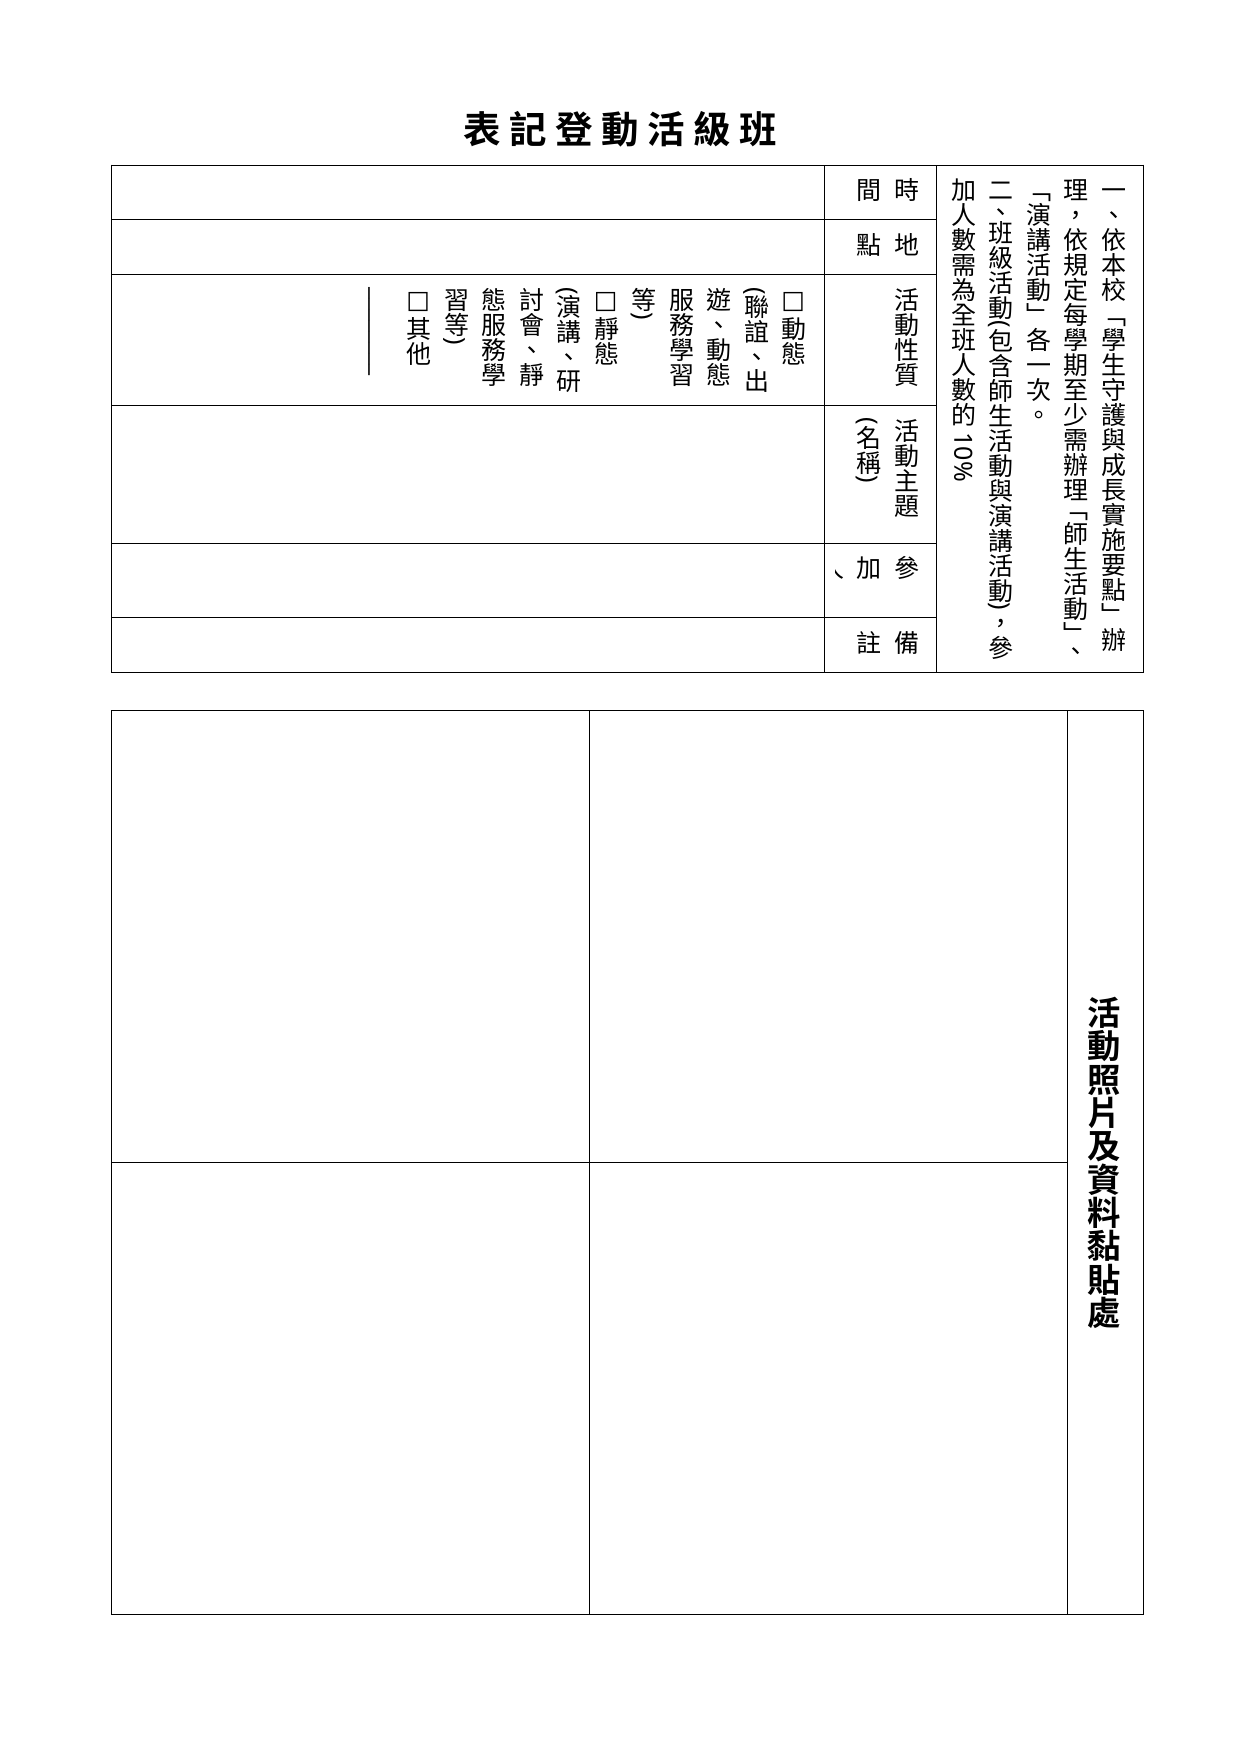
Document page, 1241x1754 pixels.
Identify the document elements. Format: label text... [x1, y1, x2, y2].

table_cell 活動主題(名稱) [825, 406, 936, 543]
table_cell [590, 1163, 1067, 1613]
table_header [112, 711, 589, 1162]
table_header 活動照片及資料黏貼處 [1068, 711, 1143, 1613]
table_cell 參加人數 [825, 544, 936, 617]
table_cell 地點 [825, 220, 936, 274]
table_cell [112, 1163, 589, 1613]
table_header [590, 711, 1067, 1162]
text 表 記 登 動 活 級 班 [187, 89, 1053, 164]
table_cell 活動性質 [825, 275, 936, 405]
table_cell □動態(聯誼、出遊、動態服務學習等) □靜態(演講、研討會、靜態服務學習等) □其他 ­________ [112, 275, 824, 405]
table_cell [112, 544, 824, 617]
table_header 一、依本校「學生守護與成長實施要點」辦理，依規定每學期至少需辦理「師生活動」、「演講活動」各一次。 二、班級活動(包含師生活動與演講活動)，參加人數需為全班人數的10% [937, 166, 1143, 672]
table_cell 備註 [825, 618, 936, 672]
table_header [112, 166, 824, 219]
table_cell [112, 618, 824, 672]
table_cell [112, 406, 824, 543]
table_header 時間 [825, 166, 936, 219]
table_cell [112, 220, 824, 274]
